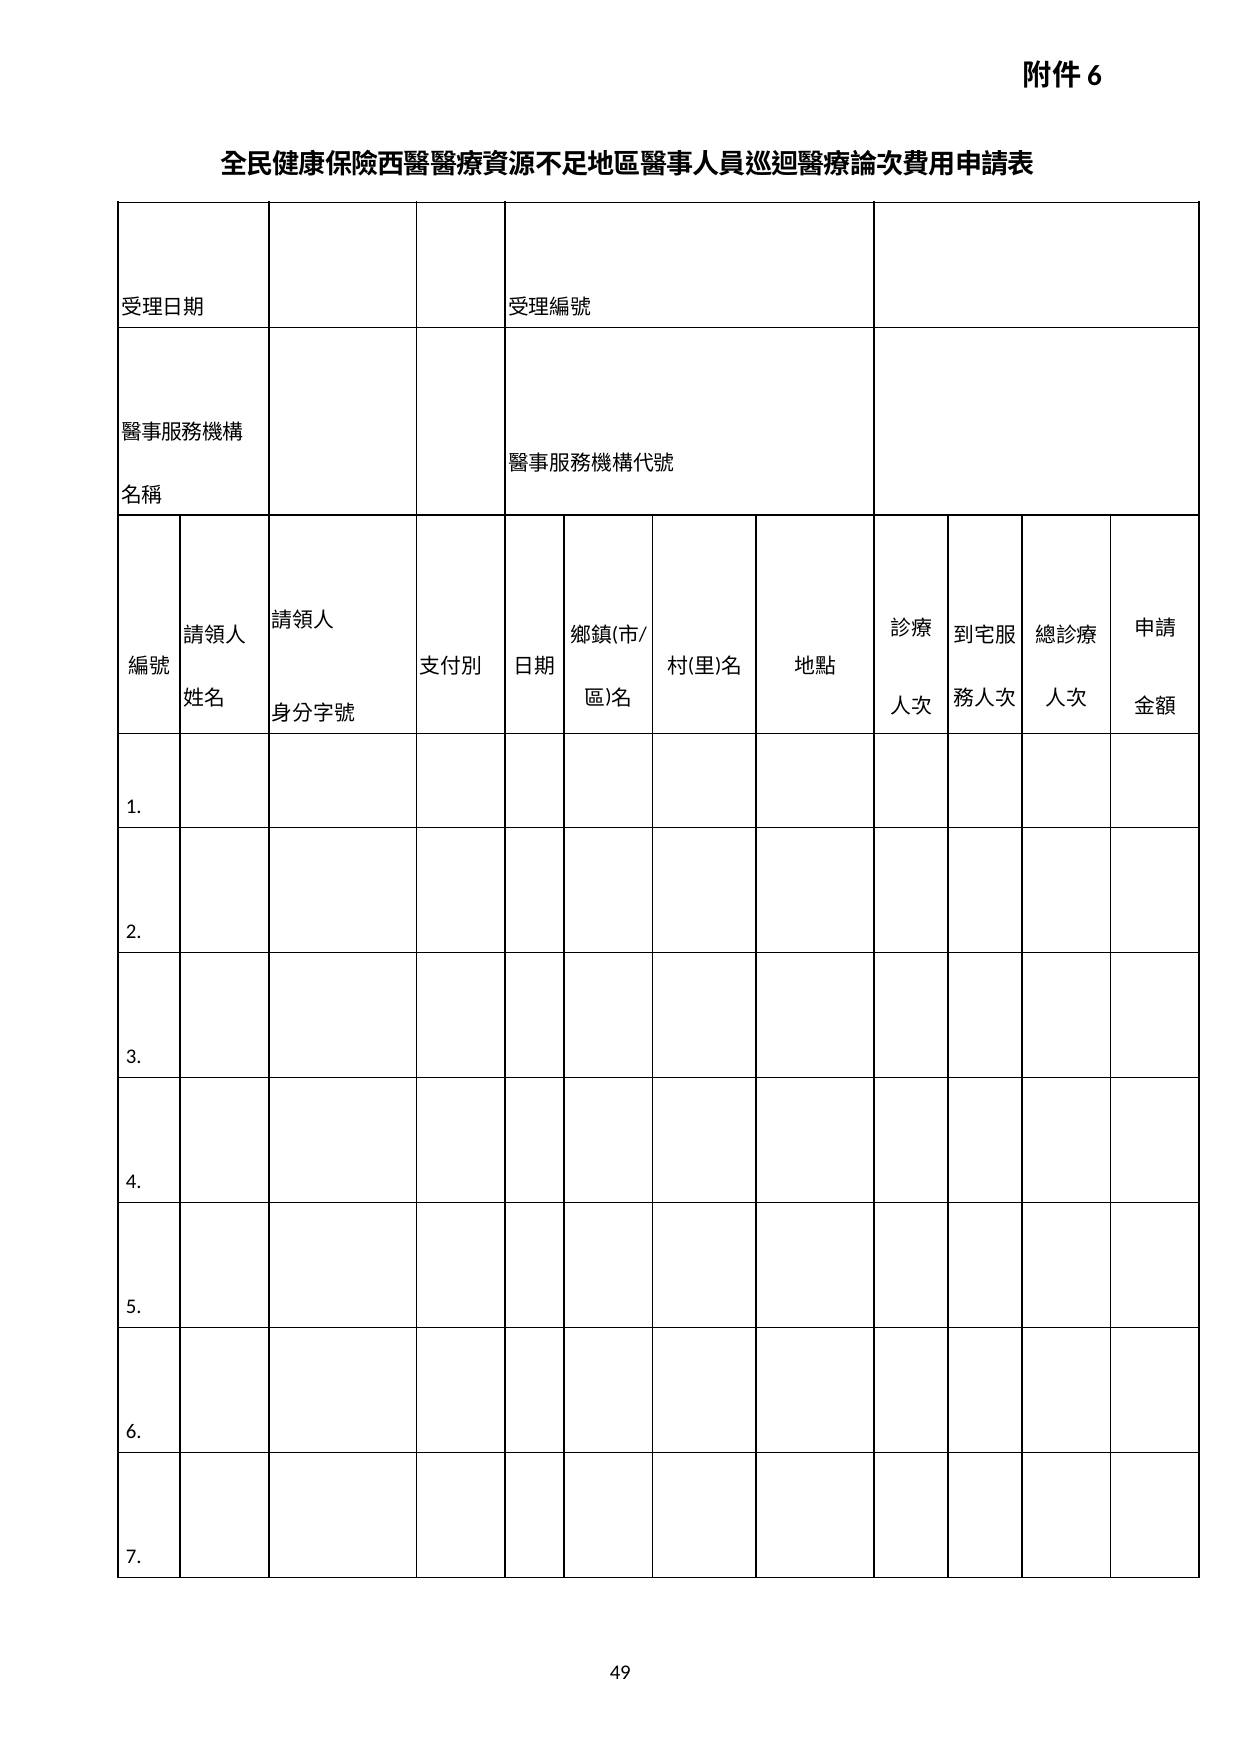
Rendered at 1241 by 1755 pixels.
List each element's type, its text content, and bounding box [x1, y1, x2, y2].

table_cell [1023, 953, 1110, 1076]
table_cell [270, 828, 416, 951]
table_cell [949, 828, 1021, 951]
table_cell [757, 1203, 873, 1326]
table_cell [417, 1078, 504, 1201]
table_cell [653, 953, 755, 1076]
table_cell [757, 734, 873, 826]
table_cell [949, 1203, 1021, 1326]
table_cell [506, 1328, 563, 1451]
table_cell [1023, 1203, 1110, 1326]
table_cell [417, 328, 504, 514]
table_cell [270, 1453, 416, 1576]
table_cell [181, 734, 268, 826]
table_cell [653, 828, 755, 951]
table_cell [1023, 1078, 1110, 1201]
table_cell [653, 1203, 755, 1326]
table_cell [417, 734, 504, 826]
table_cell [565, 1453, 652, 1576]
table_cell [417, 953, 504, 1076]
table_cell 請領人姓名 [181, 516, 268, 733]
table_cell [565, 1078, 652, 1201]
table_cell [653, 1078, 755, 1201]
table_cell [506, 1203, 563, 1326]
table_cell 4. [119, 1078, 179, 1201]
table_cell [875, 1453, 947, 1576]
table_cell [1111, 1203, 1198, 1326]
table_cell 5. [119, 1203, 179, 1326]
table_cell [875, 734, 947, 826]
table_cell [506, 1078, 563, 1201]
table_cell 總診療人次 [1023, 516, 1110, 733]
table_header [875, 203, 1198, 326]
table_cell [270, 1328, 416, 1451]
table_cell 村(里)名 [653, 516, 755, 733]
table_cell 診療 人次 [875, 516, 947, 733]
table_cell 2. [119, 828, 179, 951]
table_cell [1023, 1453, 1110, 1576]
table_cell [949, 1453, 1021, 1576]
table_cell 申請 金額 [1111, 516, 1198, 733]
table_cell [565, 828, 652, 951]
table_header [270, 203, 416, 326]
table_cell [1023, 734, 1110, 826]
table_cell [757, 1453, 873, 1576]
table_header [417, 203, 504, 326]
table_cell [181, 828, 268, 951]
table_cell [757, 1328, 873, 1451]
table_cell [949, 1078, 1021, 1201]
table_cell [417, 1453, 504, 1576]
table_cell [653, 1453, 755, 1576]
table_cell 1. [119, 734, 179, 826]
table_cell [1111, 828, 1198, 951]
table_cell [270, 1203, 416, 1326]
table_cell 編號 [119, 516, 179, 733]
table_cell [565, 953, 652, 1076]
table_cell [1023, 1328, 1110, 1451]
table_cell [181, 953, 268, 1076]
table_cell [875, 1328, 947, 1451]
table_cell [1111, 1078, 1198, 1201]
table_cell [949, 953, 1021, 1076]
table_header 受理日期 [119, 203, 268, 326]
table_cell [417, 1203, 504, 1326]
table_cell [949, 1328, 1021, 1451]
table_cell [181, 1328, 268, 1451]
table_cell [757, 828, 873, 951]
table_cell 鄉鎮(市/區)名 [565, 516, 652, 733]
table_cell [1111, 1328, 1198, 1451]
table_cell 地點 [757, 516, 873, 733]
table_cell 7. [119, 1453, 179, 1576]
table_cell [875, 1203, 947, 1326]
table_cell [181, 1078, 268, 1201]
table_cell [270, 328, 416, 514]
table_cell 6. [119, 1328, 179, 1451]
table_cell [270, 1078, 416, 1201]
table_cell [757, 1078, 873, 1201]
table_cell 醫事服務機構代號 [506, 328, 873, 514]
table_cell [875, 1078, 947, 1201]
table_cell [506, 828, 563, 951]
table_cell [875, 828, 947, 951]
table_cell [506, 734, 563, 826]
table_cell [1111, 734, 1198, 826]
table_cell [506, 1453, 563, 1576]
table_cell [565, 734, 652, 826]
table_cell 日期 [506, 516, 563, 733]
table_cell [1023, 828, 1110, 951]
table_cell [417, 1328, 504, 1451]
table_header 受理編號 [506, 203, 873, 326]
table_cell 到宅服務人次 [949, 516, 1021, 733]
table_cell [653, 1328, 755, 1451]
table_cell 3. [119, 953, 179, 1076]
text 附件6 [1023, 52, 1159, 94]
table_cell [270, 953, 416, 1076]
table_cell 請領人 身分字號 [270, 516, 416, 733]
table_cell [181, 1453, 268, 1576]
text 全民健康保險西醫醫療資源不足地區醫事人員巡迴醫療論次費用申請表 [59, 142, 1196, 182]
table_cell [181, 1203, 268, 1326]
table_cell [653, 734, 755, 826]
table_cell [875, 328, 1198, 514]
table_cell [1111, 953, 1198, 1076]
table_cell [875, 953, 947, 1076]
table_cell [757, 953, 873, 1076]
table_cell [1111, 1453, 1198, 1576]
table_cell [506, 953, 563, 1076]
table_cell [565, 1203, 652, 1326]
table_cell 支付別 [417, 516, 504, 733]
table_cell [417, 828, 504, 951]
table_cell 醫事服務機構 名稱 [119, 328, 268, 514]
table_cell [270, 734, 416, 826]
table_cell [565, 1328, 652, 1451]
table_cell [949, 734, 1021, 826]
